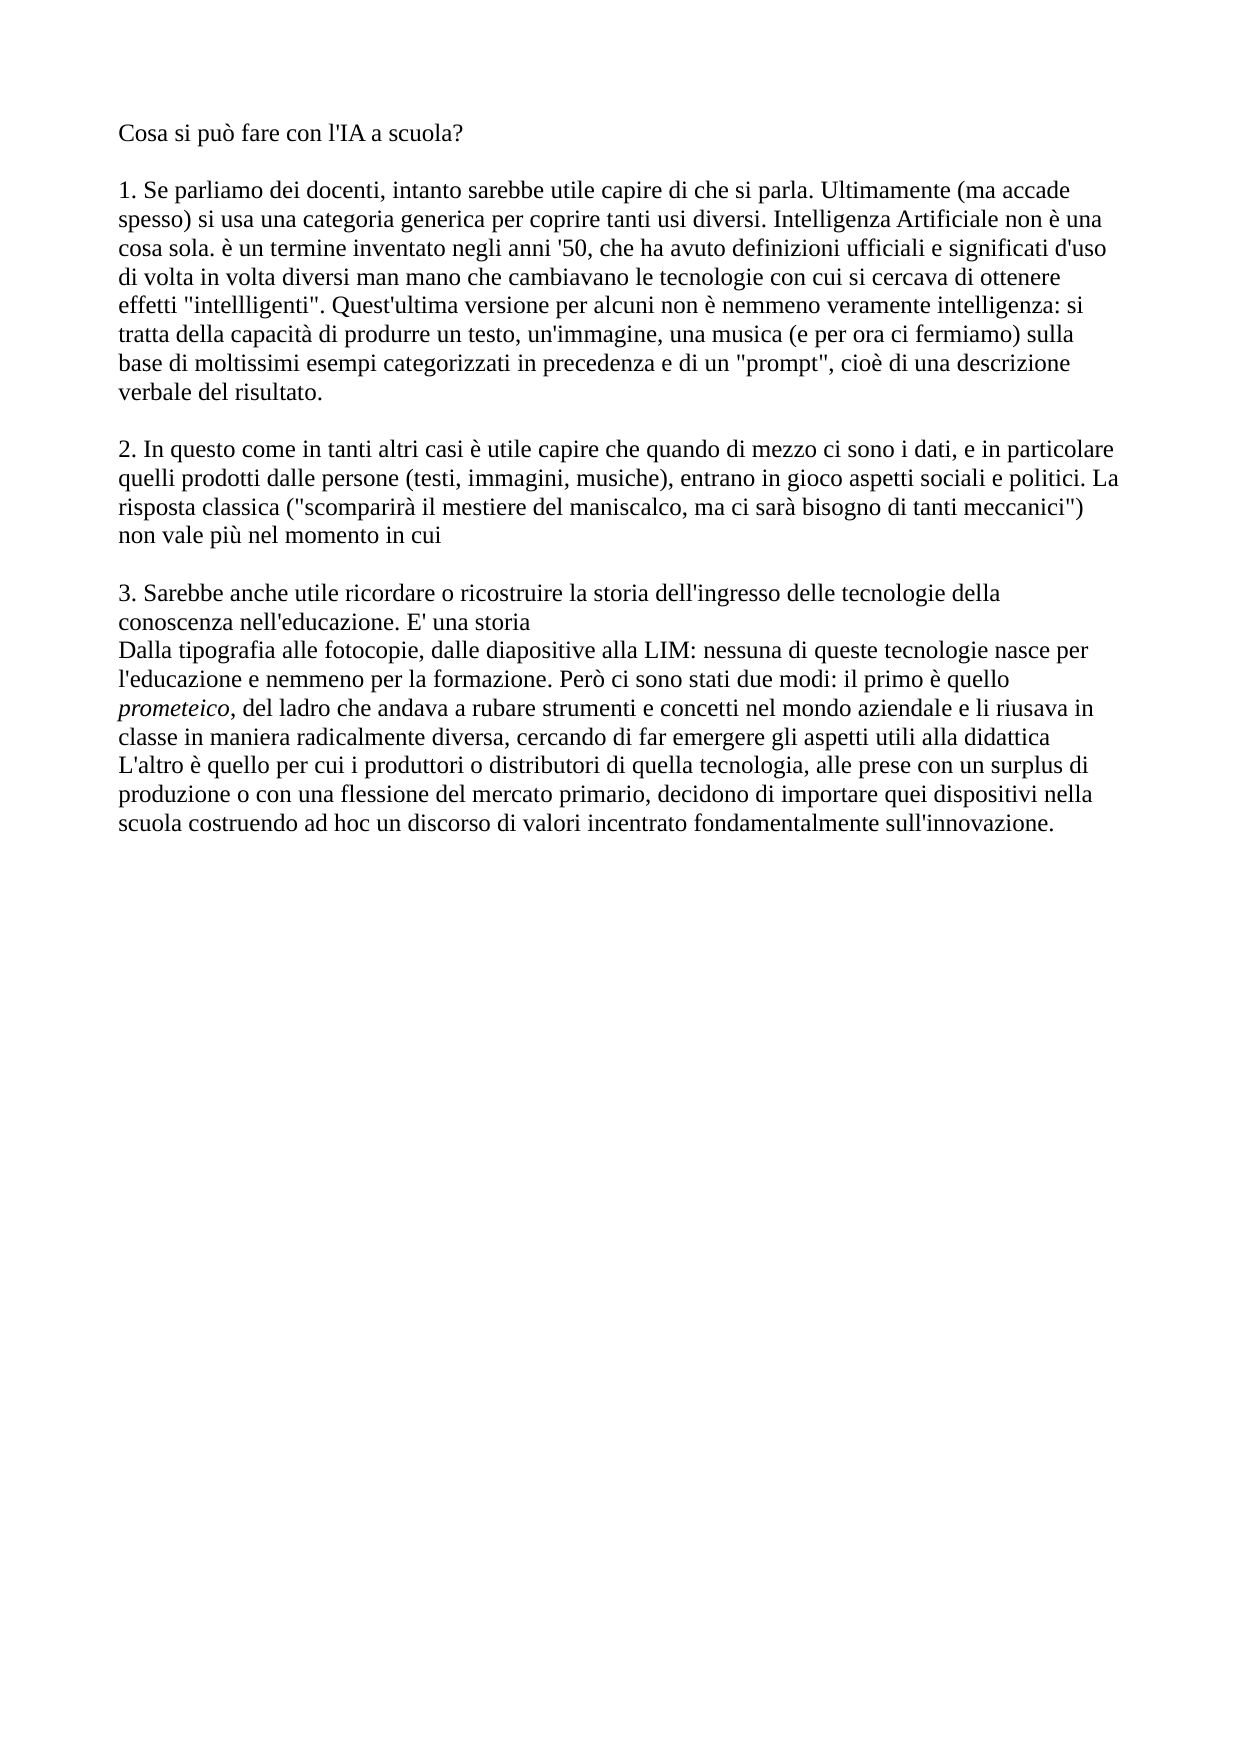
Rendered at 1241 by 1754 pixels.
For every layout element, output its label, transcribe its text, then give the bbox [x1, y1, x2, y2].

text 1. Se parliamo dei docenti, intanto sarebbe utile capire di che si parla. Ultimamente (ma accade spesso) si usa una categoria generica per coprire tanti usi diversi. Intelligenza Artificiale non è una cosa sola. è un termine inventato negli anni '50, che ha avuto definizioni ufficiali e significati d'uso di volta in volta diversi man mano che cambiavano le tecnologie con cui si cercava di ottenere effetti "intellligenti". Quest'ultima versione per alcuni non è nemmeno veramente intelligenza: si tratta della capacità di produrre un testo, un'immagine, una musica (e per ora ci fermiamo) sulla base di moltissimi esempi categorizzati in precedenza e di un "prompt", cioè di una descrizione verbale del risultato. [118, 176, 1122, 406]
text 3. Sarebbe anche utile ricordare o ricostruire la storia dell'ingresso delle tecnologie della conoscenza nell'educazione. E' una storia [118, 578, 1122, 636]
text Cosa si può fare con l'IA a scuola? [118, 118, 1122, 147]
text 2. In questo come in tanti altri casi è utile capire che quando di mezzo ci sono i dati, e in particolare quelli prodotti dalle persone (testi, immagini, musiche), entrano in gioco aspetti sociali e politici. La risposta classica ("scomparirà il mestiere del maniscalco, ma ci sarà bisogno di tanti meccanici") non vale più nel momento in cui [118, 434, 1122, 549]
text Dalla tipografia alle fotocopie, dalle diapositive alla LIM: nessuna di queste tecnologie nasce per l'educazione e nemmeno per la formazione. Però ci sono stati due modi: il primo è quello prometeico, del ladro che andava a rubare strumenti e concetti nel mondo aziendale e li riusava in classe in maniera radicalmente diversa, cercando di far emergere gli aspetti utili alla didattica [118, 636, 1122, 751]
text L'altro è quello per cui i produttori o distributori di quella tecnologia, alle prese con un surplus di produzione o con una flessione del mercato primario, decidono di importare quei dispositivi nella scuola costruendo ad hoc un discorso di valori incentrato fondamentalmente sull'innovazione. [118, 751, 1122, 837]
